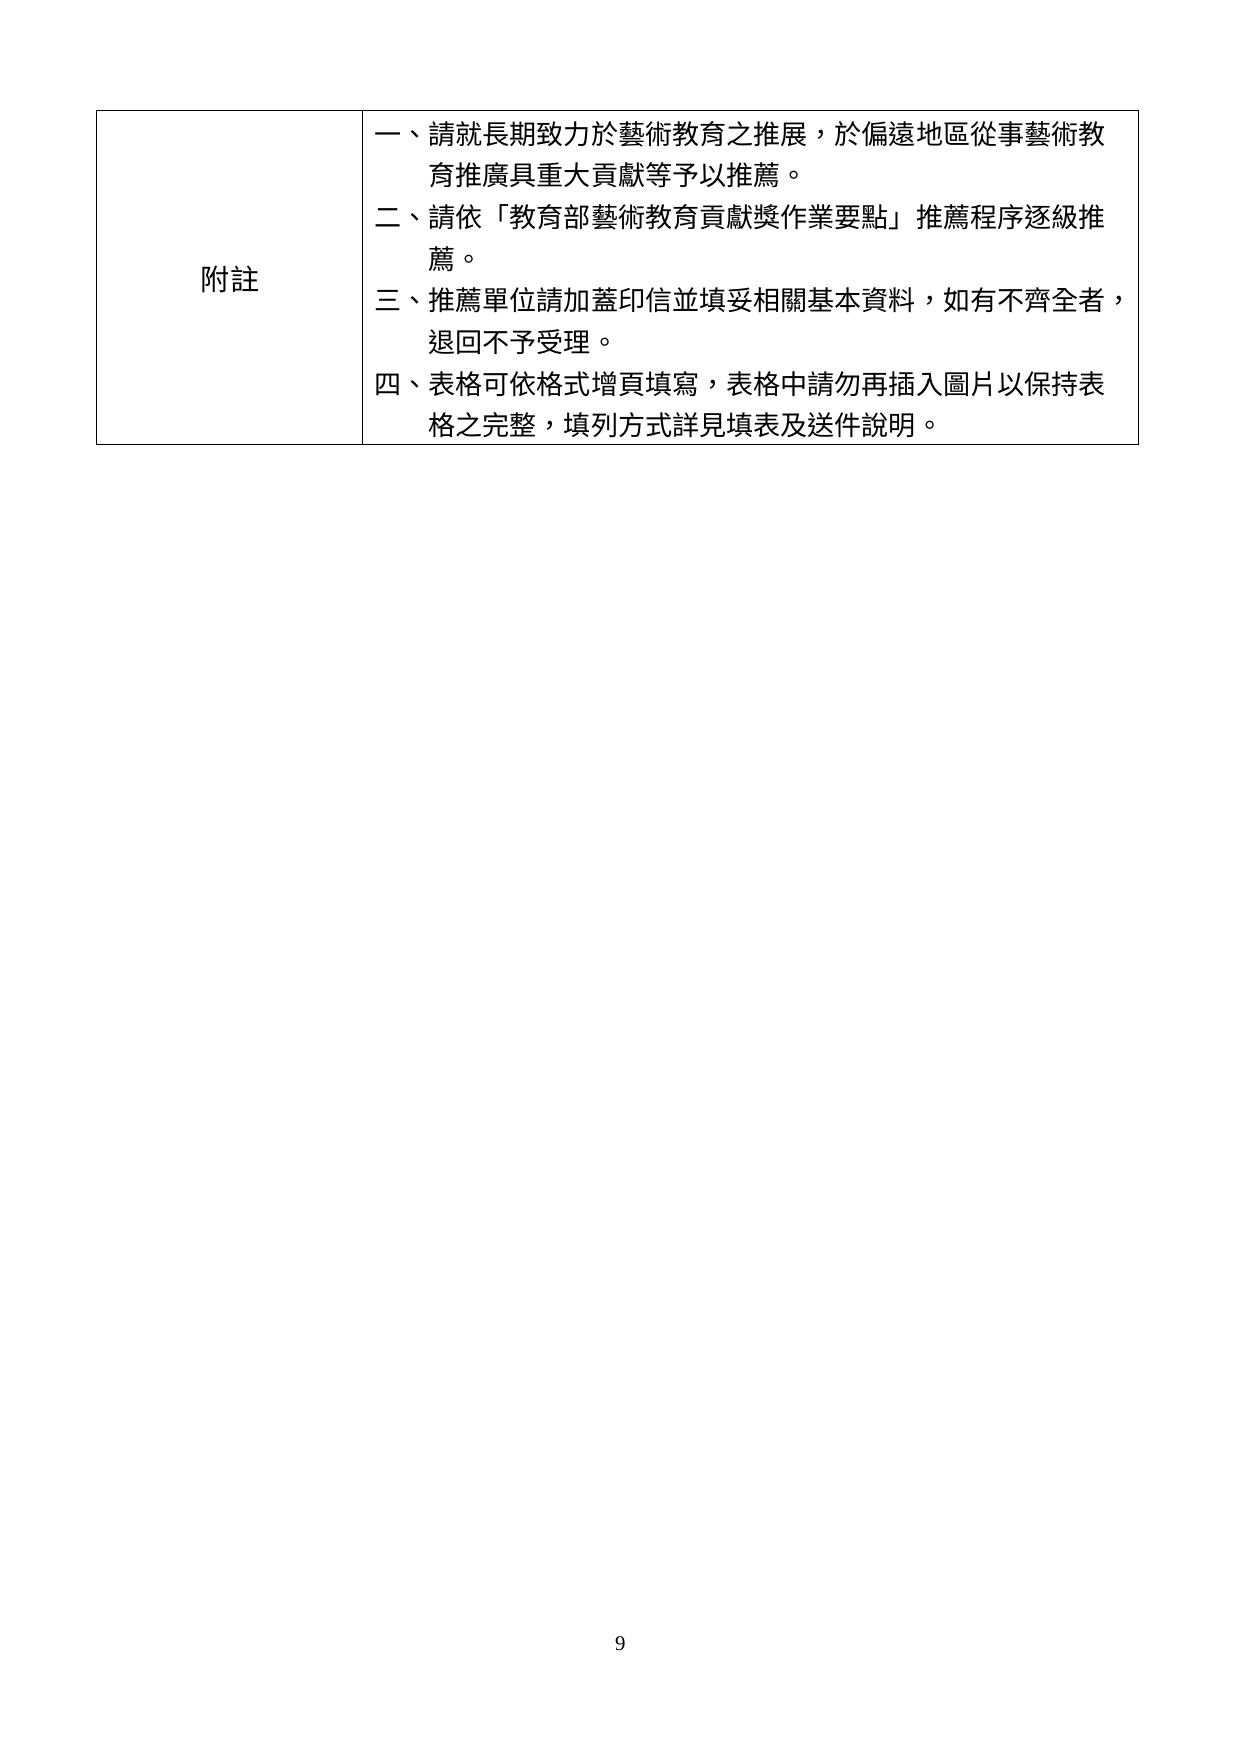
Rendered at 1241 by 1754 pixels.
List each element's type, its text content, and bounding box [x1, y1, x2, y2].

table_cell [1139, 110, 1143, 444]
table_cell 附註 [97, 111, 362, 444]
table_cell 一、請就長期致力於藝術教育之推展，於偏遠地區從事藝術教育推廣具重大貢獻等予以推薦。 二、請依「教育部藝術教育貢獻獎作業要點」推薦程序逐級推薦。 三、推薦單位請加蓋印信並填妥相關基本資料，如有不齊全者，退回不予受理。 四、表格可依格式增頁填寫，表格中請勿再插入圖片以保持表格之完整，填列方式詳見填表及送件說明。 [363, 111, 1138, 444]
